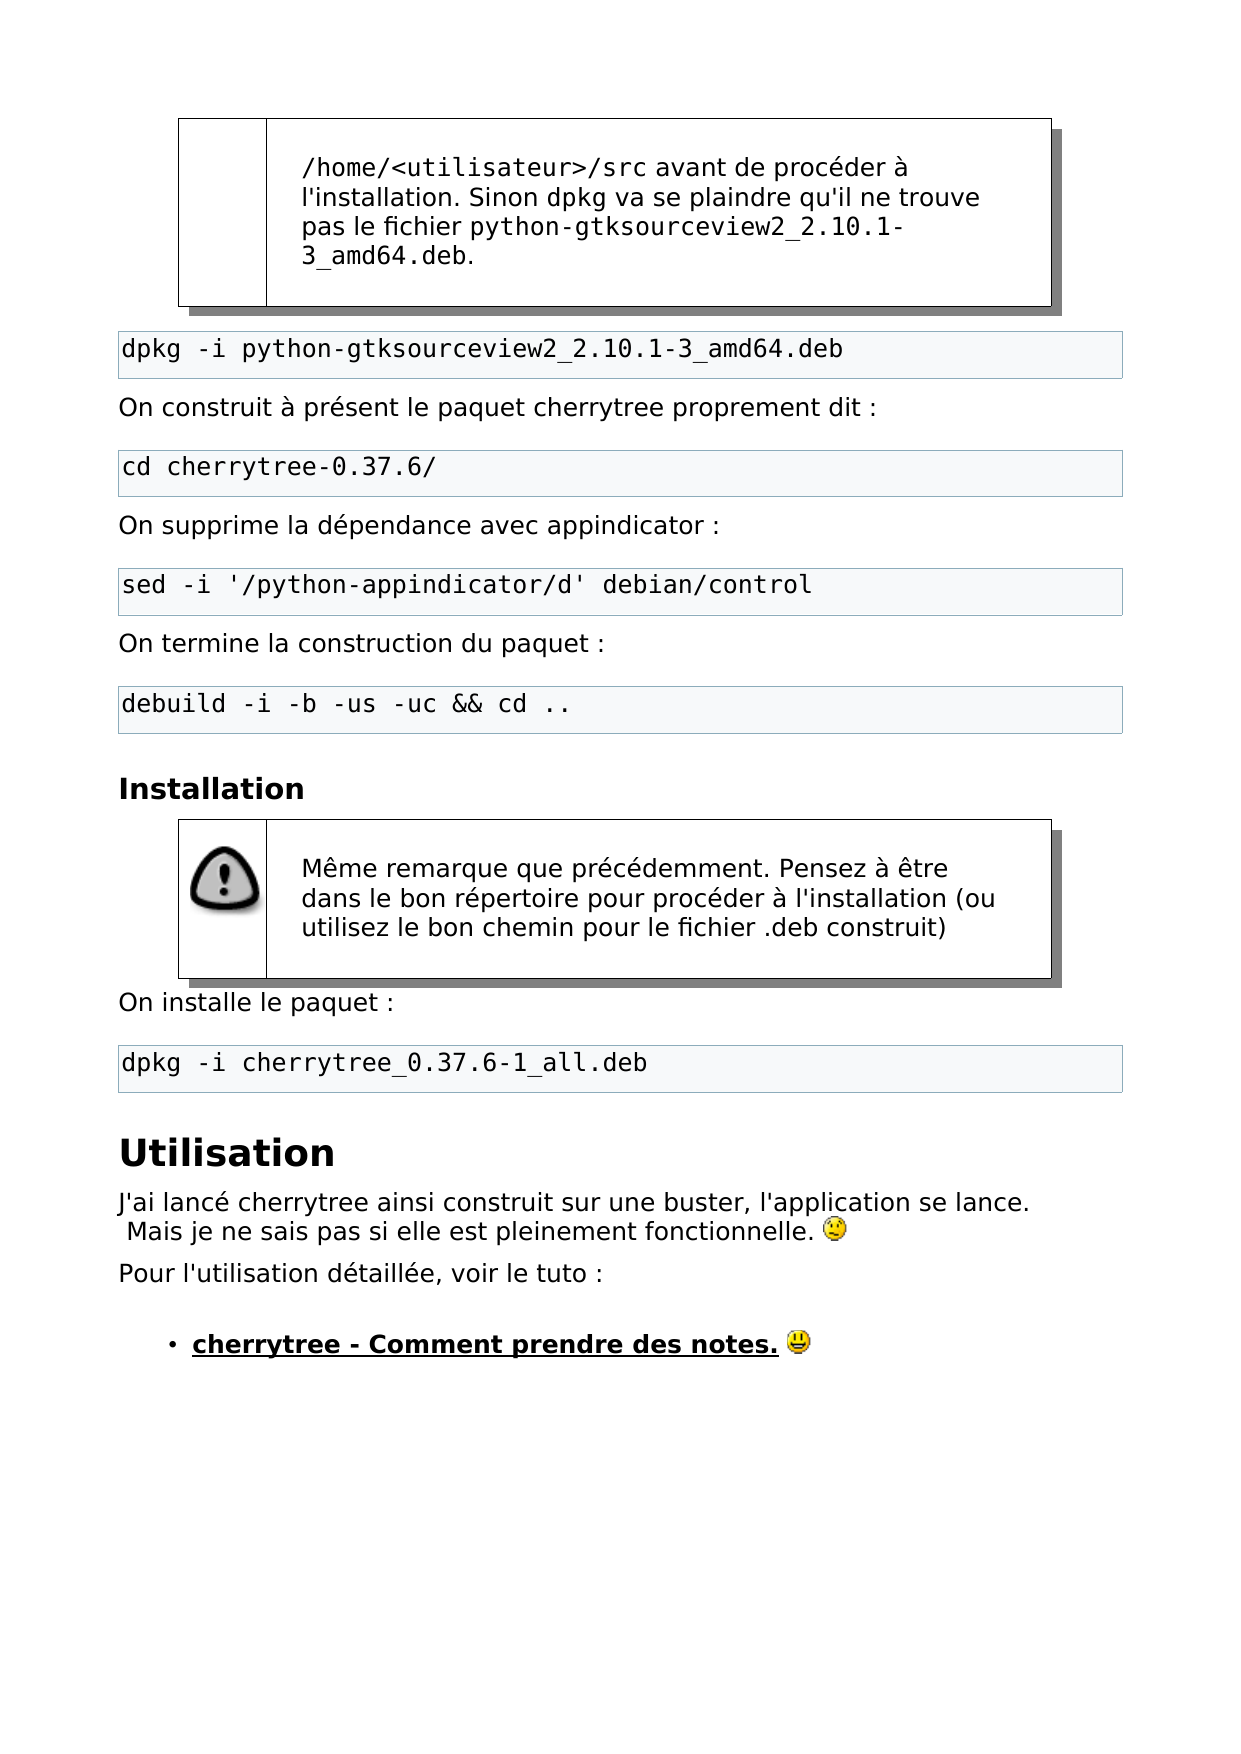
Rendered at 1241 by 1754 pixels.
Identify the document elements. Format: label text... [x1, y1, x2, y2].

table_header debuild -i -b -us -uc && cd .. [119, 687, 1122, 733]
table_header [179, 820, 266, 978]
text On installe le paquet : [118, 988, 1122, 1017]
picture [823, 1216, 847, 1241]
text J'ai lancé cherrytree ainsi construit sur une buster, l'application se lance. Mais je ne sais pas si elle est pleinement fonctionnelle. [118, 1188, 1122, 1246]
subtitle Installation [118, 773, 1122, 807]
table_header dpkg -i cherrytree_0.37.6-1_all.deb [119, 1046, 1122, 1092]
table_header cd cherrytree-0.37.6/ [119, 451, 1122, 496]
picture [190, 842, 266, 918]
list cherrytree - Comment prendre des notes. [177, 1330, 1122, 1359]
table_header [179, 119, 266, 306]
table_header dpkg -i python-gtksourceview2_2.10.1-3_amd64.deb [119, 332, 1122, 378]
text On construit à présent le paquet cherrytree proprement dit : [118, 393, 1122, 422]
text Pour l'utilisation détaillée, voir le tuto : [118, 1259, 1122, 1288]
table_header /home/<utilisateur>/src avant de procéder à l'installation. Sinon dpkg va se plaindre qu'il ne trouve pas le fichier python-gtksourceview2_2.10.1-3_amd64.deb. [267, 119, 1051, 306]
text On termine la construction du paquet : [118, 629, 1122, 659]
text On supprime la dépendance avec appindicator : [118, 511, 1122, 540]
subtitle Utilisation [118, 1132, 1122, 1175]
table_header Même remarque que précédemment. Pensez à être dans le bon répertoire pour procéder à l'installation (ou utilisez le bon chemin pour le fichier .deb construit) [267, 820, 1051, 978]
table_header sed -i '/python-appindicator/d' debian/control [119, 569, 1122, 614]
picture [787, 1330, 811, 1354]
